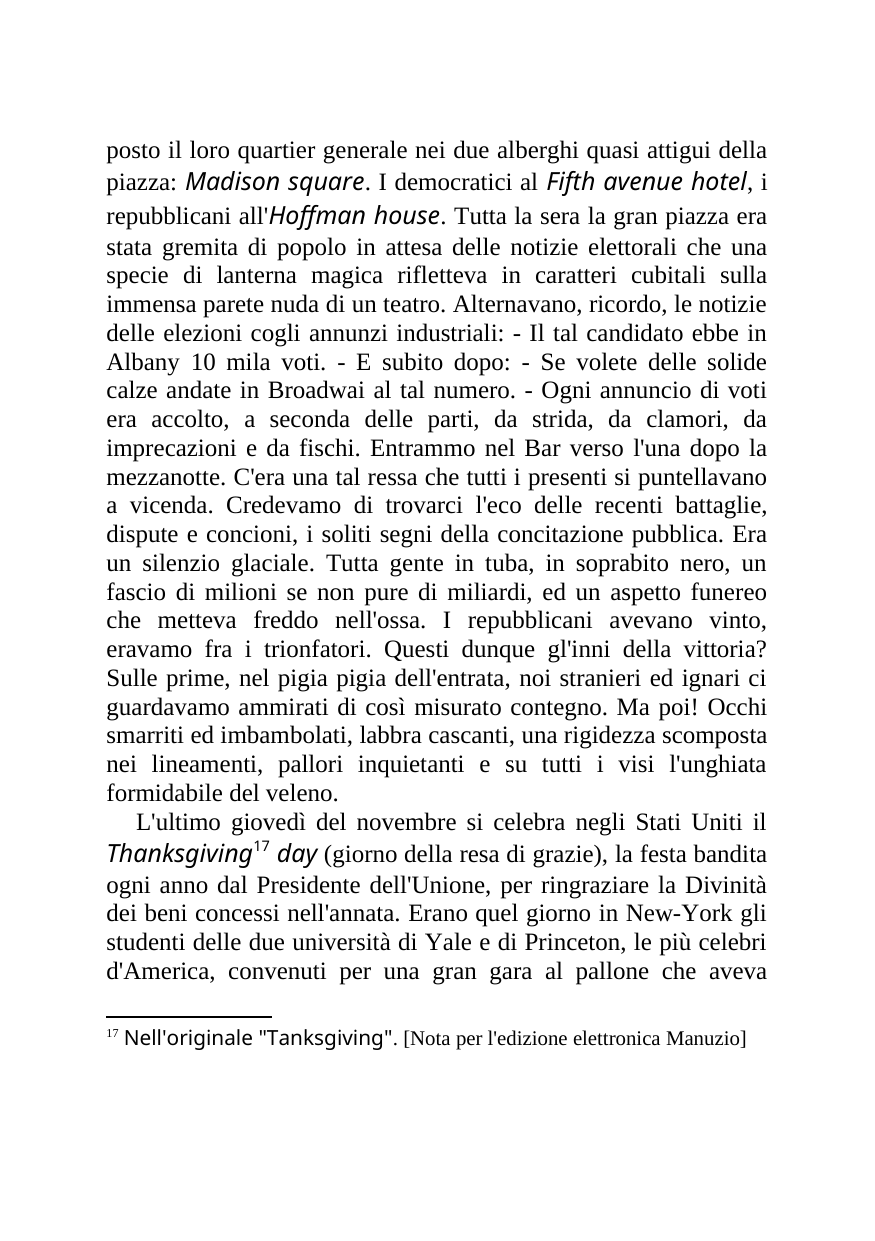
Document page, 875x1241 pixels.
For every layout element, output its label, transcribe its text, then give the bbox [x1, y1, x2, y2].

text Nell'originale "Tanksgiving". [Nota per l'edizione elettronica Manuzio] [106, 1023, 768, 1052]
text L'ultimo giovedì del novembre si celebra negli Stati Uniti il Thanksgiving day (giorno della resa di grazie), la festa bandita ogni anno dal Presidente dell'Unione, per ringraziare la Divinità dei beni concessi nell'annata. Erano quel giorno in New-York gli studenti delle due università di Yale e di Princeton, le più celebri d'America, convenuti per una gran gara al pallone che aveva [106, 807, 768, 985]
text posto il loro quartier generale nei due alberghi quasi attigui della piazza: Madison square. I democratici al Fifth avenue hotel, i repubblicani all'Hoffman house. Tutta la sera la gran piazza era stata gremita di popolo in attesa delle notizie elettorali che una specie di lanterna magica rifletteva in caratteri cubitali sulla immensa parete nuda di un teatro. Alternavano, ricordo, le notizie delle elezioni cogli annunzi industriali: - Il tal candidato ebbe in Albany 10 mila voti. - E subito dopo: - Se volete delle solide calze andate in Broadwai al tal numero. - Ogni annuncio di voti era accolto, a seconda delle parti, da strida, da clamori, da imprecazioni e da fischi. Entrammo nel Bar verso l'una dopo la mezzanotte. C'era una tal ressa che tutti i presenti si puntellavano a vicenda. Credevamo di trovarci l'eco delle recenti battaglie, dispute e concioni, i soliti segni della concitazione pubblica. Era un silenzio glaciale. Tutta gente in tuba, in soprabito nero, un fascio di milioni se non pure di miliardi, ed un aspetto funereo che metteva freddo nell'ossa. I repubblicani avevano vinto, eravamo fra i trionfatori. Questi dunque gl'inni della vittoria? Sulle prime, nel pigia pigia dell'entrata, noi stranieri ed ignari ci guardavamo ammirati di così misurato contegno. Ma poi! Occhi smarriti ed imbambolati, labbra cascanti, una rigidezza scomposta nei lineamenti, pallori inquietanti e su tutti i visi l'unghiata formidabile del veleno. [106, 135, 768, 807]
